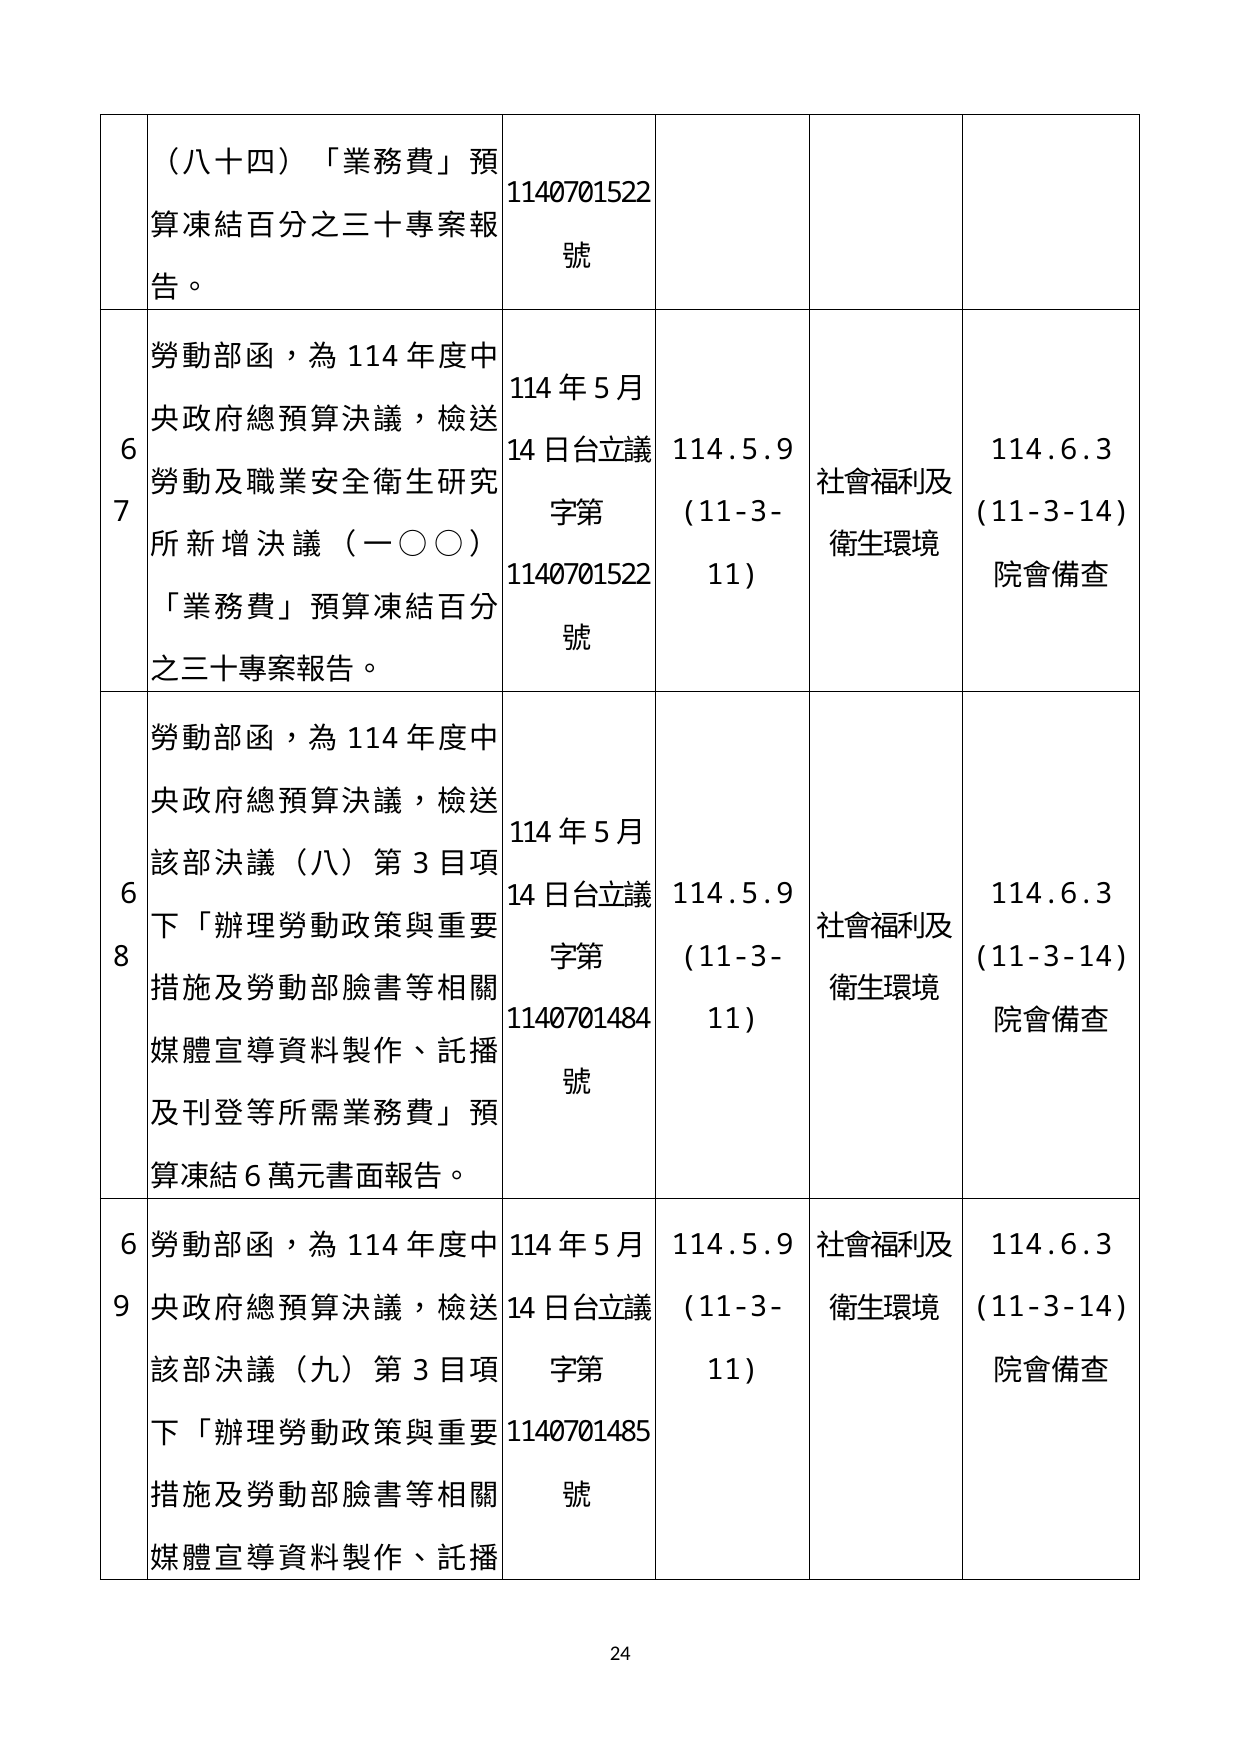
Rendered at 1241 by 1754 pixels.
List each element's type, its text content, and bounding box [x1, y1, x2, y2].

table_cell 勞動部函，為114年度中央政府總預算決議，檢送該部決議（九）第3目項下「辦理勞動政策與重要措施及勞動部臉書等相關媒體宣導資料製作、託播 [148, 1199, 502, 1579]
table_cell [101, 310, 147, 691]
table_cell [101, 1199, 147, 1579]
table_cell 勞動部函，為114年度中央政府總預算決議，檢送該部決議（八）第3目項下「辦理勞動政策與重要措施及勞動部臉書等相關媒體宣導資料製作、託播及刊登等所需業務費」預算凍結6萬元書面報告。 [148, 692, 502, 1197]
table_cell 114.6.3 (11-3-14) 院會備查 [963, 1199, 1139, 1579]
table_cell [101, 692, 147, 1197]
table_cell [963, 115, 1139, 309]
table_cell 勞動部函，為114年度中央政府總預算決議，檢送勞動及職業安全衛生研究所新增決議（一○○）「業務費」預算凍結百分之三十專案報告。 [148, 310, 502, 691]
table_cell 1140701522號 [503, 115, 655, 309]
table_cell 114.5.9 (11-3-11) [656, 692, 809, 1197]
table_cell 社會福利及 衛生環境 [810, 1199, 962, 1579]
table_cell [656, 115, 809, 309]
table_cell 114.6.3 (11-3-14) 院會備查 [963, 692, 1139, 1197]
table_cell 114年5月14日台立議字第1140701484號 [503, 692, 655, 1197]
table_cell 114.6.3 (11-3-14) 院會備查 [963, 310, 1139, 691]
table_cell 社會福利及 衛生環境 [810, 310, 962, 691]
table_cell 社會福利及 衛生環境 [810, 692, 962, 1197]
table_cell 114年5月14日台立議字第1140701485號 [503, 1199, 655, 1579]
table_cell 114.5.9 (11-3-11) [656, 310, 809, 691]
table_cell 114年5月14日台立議字第1140701522號 [503, 310, 655, 691]
table_cell （八十四）「業務費」預算凍結百分之三十專案報告。 [148, 115, 502, 309]
table_cell [101, 115, 147, 309]
table_cell 114.5.9 (11-3-11) [656, 1199, 809, 1579]
table_cell [810, 115, 962, 309]
